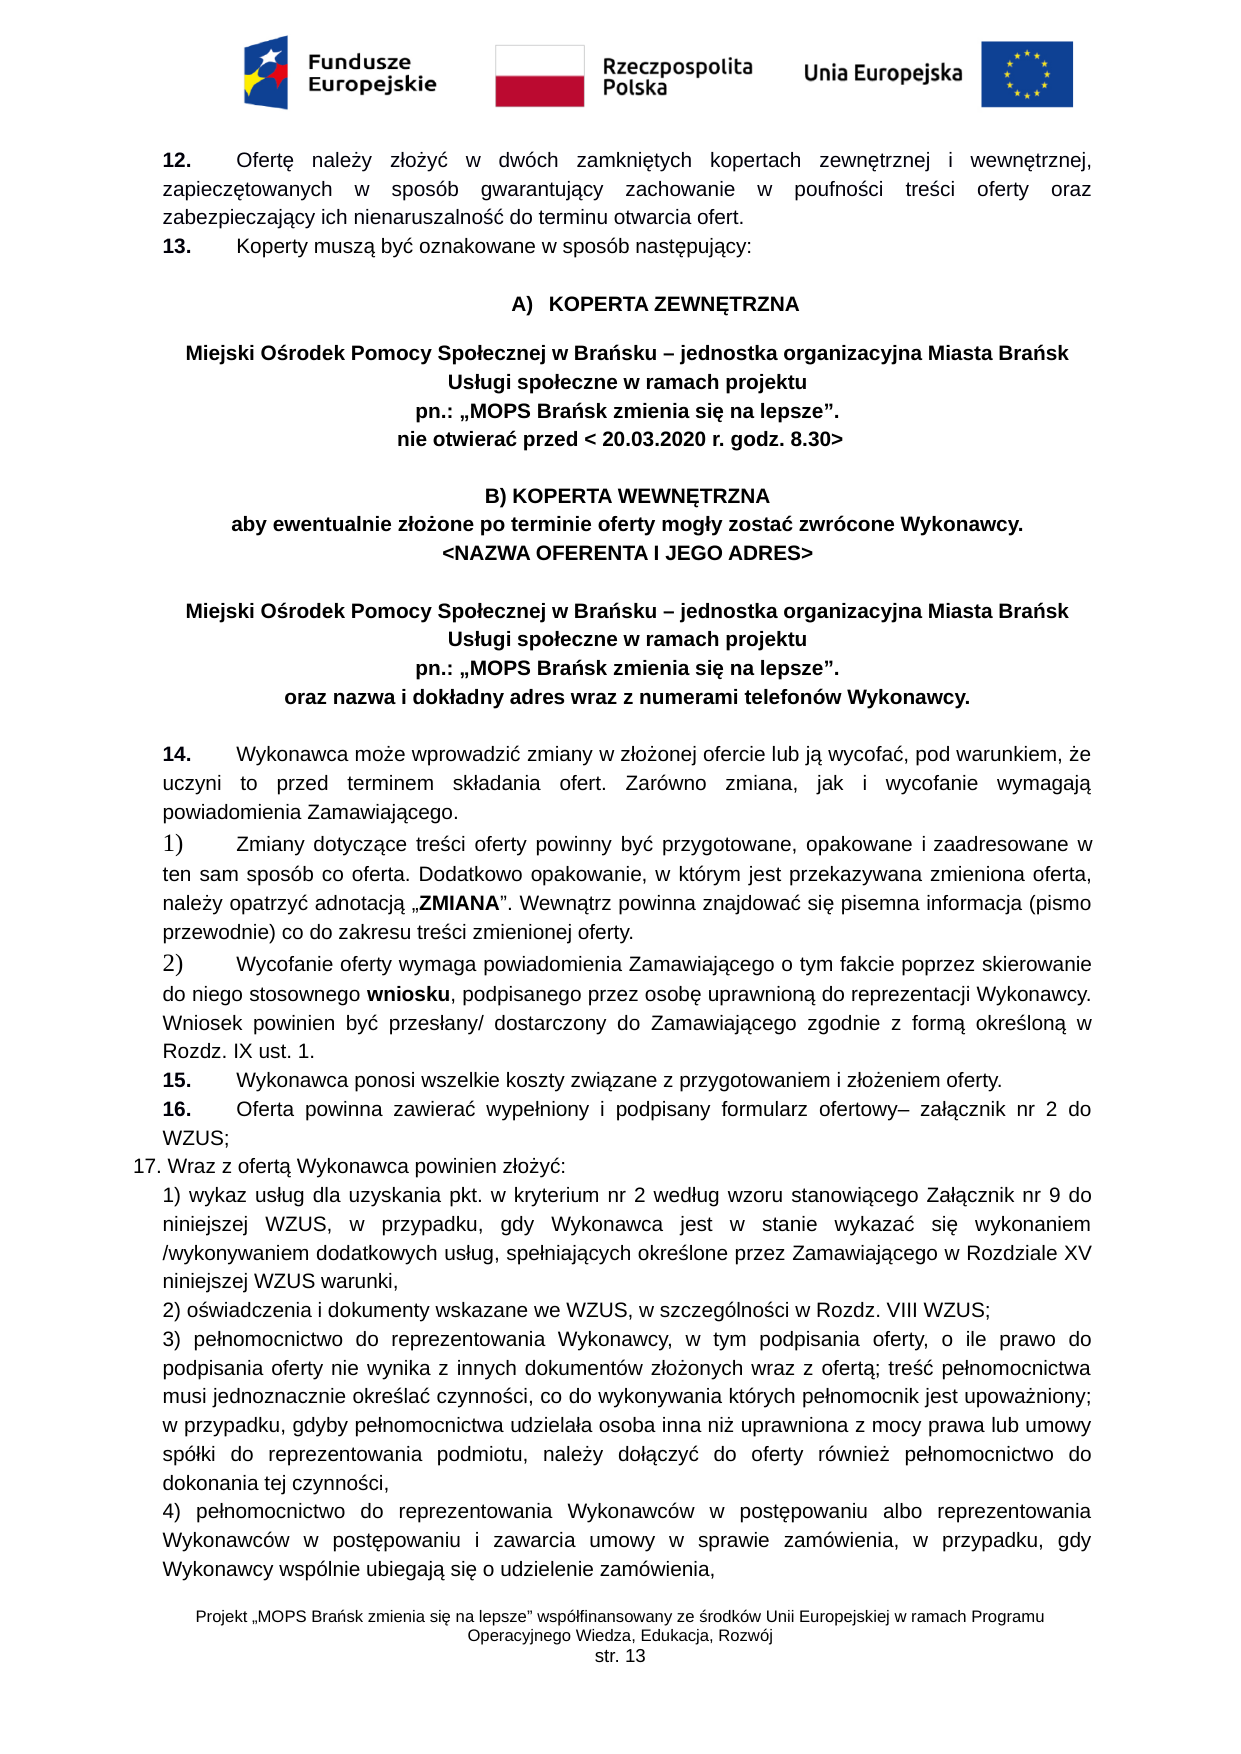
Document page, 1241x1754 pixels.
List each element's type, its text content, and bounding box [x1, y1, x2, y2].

text oraz nazwa i dokładny adres wraz z numerami telefonów Wykonawcy. [162, 685, 1093, 709]
list Wycofanie oferty wymaga powiadomienia Zamawiającego o tym fakcie poprzez skierowanie do niego stosownego wniosku, podpisanego przez osobę uprawnioną do reprezentacji Wykonawcy. Wniosek powinien być przesłany/ dostarczony do Zamawiającego zgodnie z formą określoną w Rozdz. IX ust. 1. [162, 948, 1093, 1063]
list Wykonawca może wprowadzić zmiany w złożonej ofercie lub ją wycofać, pod warunkiem, że uczyni to przed terminem składania ofert. Zarówno zmiana, jak i wycofanie wymagają powiadomienia Zamawiającego. [162, 742, 1093, 824]
text pn.: „MOPS Brańsk zmienia się na lepsze”. [162, 398, 1093, 422]
text B) KOPERTA WEWNĘTRZNA [162, 483, 1093, 507]
text pn.: „MOPS Brańsk zmienia się na lepsze”. [162, 656, 1093, 680]
text nie otwierać przed < 20.03.2020 r. godz. 8.30> [148, 427, 1093, 451]
list Koperty muszą być oznakowane w sposób następujący: [162, 234, 1093, 258]
list Zmiany dotyczące treści oferty powinny być przygotowane, opakowane i zaadresowane w ten sam sposób co oferta. Dodatkowo opakowanie, w którym jest przekazywana zmieniona oferta, należy opatrzyć adnotacją „ZMIANA”. Wewnątrz powinna znajdować się pisemna informacja (pismo przewodnie) co do zakresu treści zmienionej oferty. [162, 828, 1093, 943]
text 4) pełnomocnictwo do reprezentowania Wykonawców w postępowaniu albo reprezentowania Wykonawców w postępowaniu i zawarcia umowy w sprawie zamówienia, w przypadku, gdy Wykonawcy wspólnie ubiegają się o udzielenie zamówienia, [162, 1499, 1093, 1581]
text Miejski Ośrodek Pomocy Społecznej w Brańsku – jednostka organizacyjna Miasta Brańsk [162, 598, 1093, 622]
text Miejski Ośrodek Pomocy Społecznej w Brańsku – jednostka organizacyjna Miasta Brańsk [162, 341, 1093, 365]
text <NAZWA OFERENTA I JEGO ADRES> [162, 541, 1093, 565]
list Oferta powinna zawierać wypełniony i podpisany formularz ofertowy– załącznik nr 2 do WZUS; [162, 1097, 1093, 1149]
text aby ewentualnie złożone po terminie oferty mogły zostać zwrócone Wykonawcy. [162, 512, 1093, 536]
text 3) pełnomocnictwo do reprezentowania Wykonawcy, w tym podpisania oferty, o ile prawo do podpisania oferty nie wynika z innych dokumentów złożonych wraz z ofertą; treść pełnomocnictwa musi jednoznacznie określać czynności, co do wykonywania których pełnomocnik jest upoważniony; w przypadku, gdyby pełnomocnictwa udzielała osoba inna niż uprawniona z mocy prawa lub umowy spółki do reprezentowania podmiotu, należy dołączyć do oferty również pełnomocnictwo do dokonania tej czynności, [162, 1327, 1093, 1494]
list KOPERTA ZEWNĘTRZNA [218, 291, 1093, 315]
text Usługi społeczne w ramach projektu [162, 627, 1093, 651]
text 1) wykaz usług dla uzyskania pkt. w kryterium nr 2 według wzoru stanowiącego Załącznik nr 9 do niniejszej WZUS, w przypadku, gdy Wykonawca jest w stanie wykazać się wykonaniem /wykonywaniem dodatkowych usług, spełniających określone przez Zamawiającego w Rozdziale XV niniejszej WZUS warunki, [162, 1183, 1093, 1293]
list Wykonawca ponosi wszelkie koszty związane z przygotowaniem i złożeniem oferty. [162, 1068, 1093, 1092]
list Ofertę należy złożyć w dwóch zamkniętych kopertach zewnętrznej i wewnętrznej, zapieczętowanych w sposób gwarantujący zachowanie w poufności treści oferty oraz zabezpieczający ich nienaruszalność do terminu otwarcia ofert. [162, 148, 1093, 229]
text 2) oświadczenia i dokumenty wskazane we WZUS, w szczególności w Rozdz. VIII WZUS; [162, 1298, 1093, 1322]
text 17. Wraz z ofertą Wykonawca powinien złożyć: [133, 1154, 1093, 1178]
text Usługi społeczne w ramach projektu [162, 370, 1093, 394]
